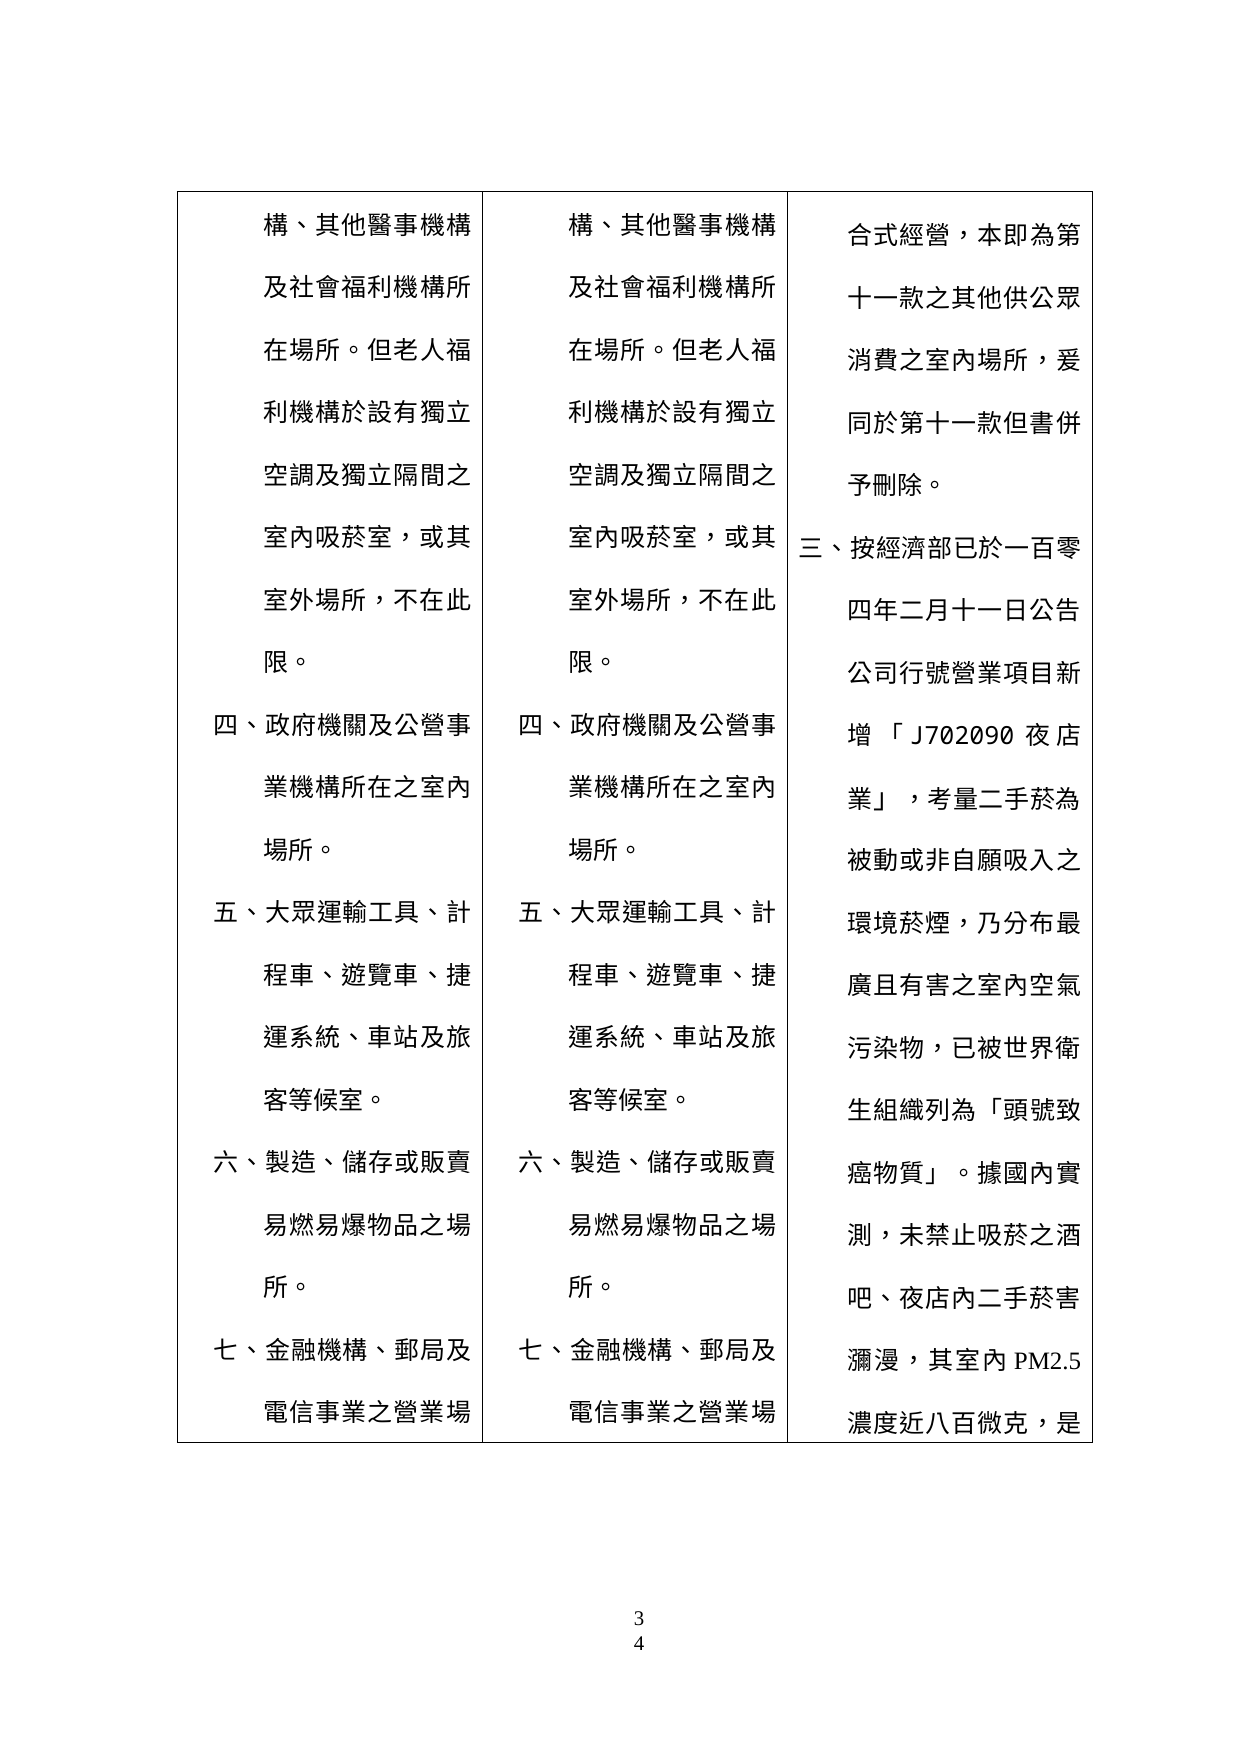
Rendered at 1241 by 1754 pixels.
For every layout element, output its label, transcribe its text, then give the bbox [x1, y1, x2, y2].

table_cell 構、其他醫事機構及社會福利機構所在場所。但老人福利機構於設有獨立空調及獨立隔間之室內吸菸室，或其室外場所，不在此限。 四、政府機關及公營事業機構所在之室內場所。 五、大眾運輸工具、計程車、遊覽車、捷運系統、車站及旅客等候室。 六、製造、儲存或販賣易燃易爆物品之場所。 七、金融機構、郵局及電信事業之營業場 [178, 192, 482, 1442]
table_cell 構、其他醫事機構及社會福利機構所在場所。但老人福利機構於設有獨立空調及獨立隔間之室內吸菸室，或其室外場所，不在此限。 四、政府機關及公營事業機構所在之室內場所。 五、大眾運輸工具、計程車、遊覽車、捷運系統、車站及旅客等候室。 六、製造、儲存或販賣易燃易爆物品之場所。 七、金融機構、郵局及電信事業之營業場 [483, 192, 787, 1442]
table_cell 合式經營，本即為第十一款之其他供公眾消費之室內場所，爰同於第十一款但書併予刪除。 三、按經濟部已於一百零四年二月十一日公告公司行號營業項目新增「J702090夜店業」，考量二手菸為被動或非自願吸入之環境菸煙，乃分布最廣且有害之室內空氣污染物，已被世界衛生組織列為「頭號致癌物質」。據國內實測，未禁止吸菸之酒吧、夜店內二手菸害瀰漫，其室內PM2.5濃度近八百微克，是 [788, 192, 1092, 1442]
